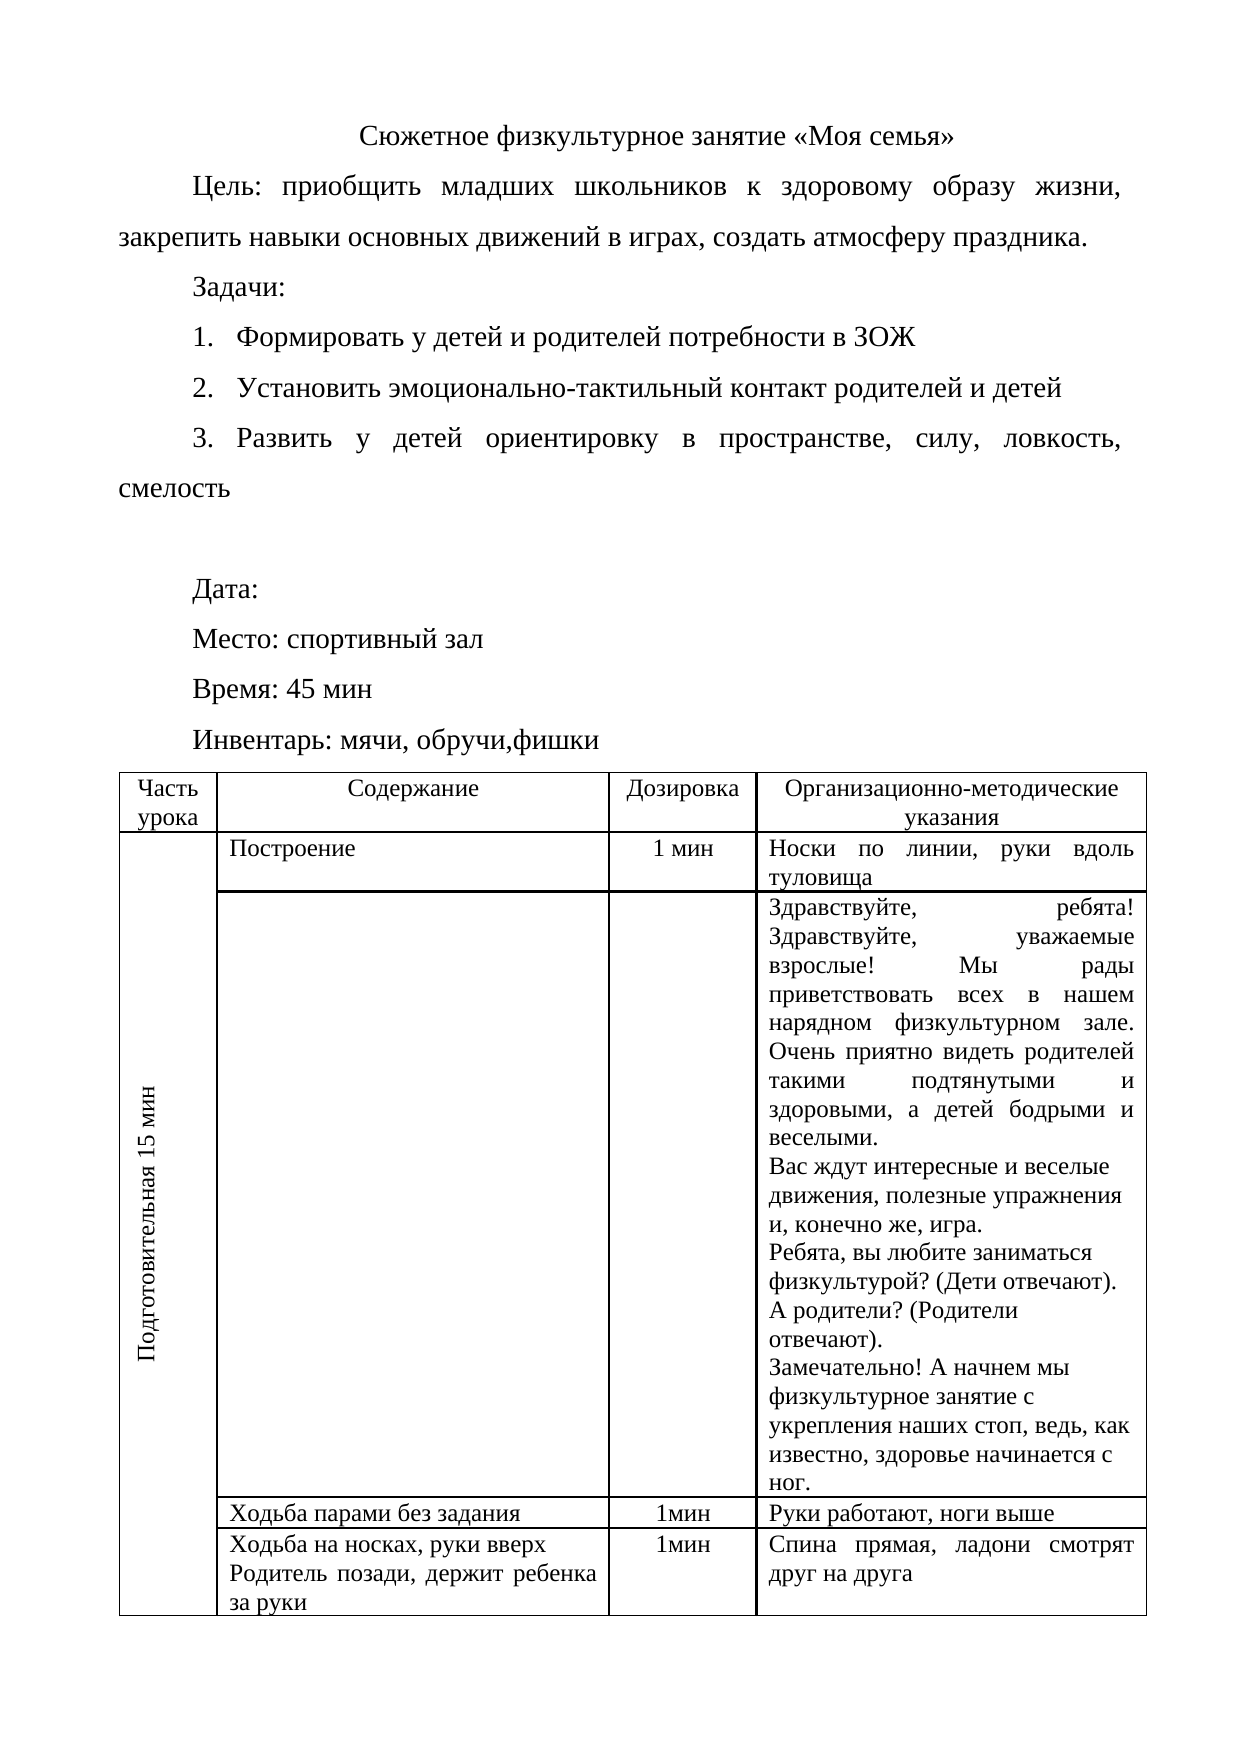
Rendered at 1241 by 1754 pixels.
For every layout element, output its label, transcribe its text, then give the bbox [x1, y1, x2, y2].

text Задачи: [118, 269, 1122, 303]
list Формировать у детей и родителей потребности в ЗОЖ [118, 319, 1122, 353]
list Время: 45 мин [192, 672, 1122, 705]
list Инвентарь: мячи, обручи,фишки [192, 722, 1122, 755]
table_header Дозировка [610, 773, 755, 831]
table_cell 1мин [610, 1529, 755, 1615]
table_header Содержание [218, 773, 608, 831]
table_cell [218, 893, 608, 1496]
table_cell Ходьба парами без задания [218, 1498, 608, 1527]
table_cell Подготовительная 15 мин [120, 833, 216, 1615]
list Развить у детей ориентировку в пространстве, силу, ловкость, смелость [118, 420, 1122, 504]
table_cell [610, 893, 755, 1496]
text Сюжетное физкультурное занятие «Моя семья» [118, 118, 1122, 152]
table_cell Спина прямая, ладони смотрят друг на друга [758, 1529, 1146, 1615]
list Место: спортивный зал [192, 621, 1122, 655]
table_cell Построение [218, 833, 608, 890]
table_header Часть урока [120, 773, 216, 831]
table_cell Руки работают, ноги выше [758, 1498, 1146, 1527]
table_cell Носки по линии, руки вдоль туловища [758, 833, 1146, 890]
list Дата: [192, 571, 1122, 604]
table_cell Ходьба на носках, руки вверх Родитель позади, держит ребенка за руки [218, 1529, 608, 1615]
table_cell 1мин [610, 1498, 755, 1527]
table_cell 1 мин [610, 833, 755, 890]
table_header Организационно-методические указания [758, 773, 1146, 831]
list Установить эмоционально-тактильный контакт родителей и детей [118, 370, 1122, 403]
text Цель: приобщить младших школьников к здоровому образу жизни, закрепить навыки основных движений в играх, создать атмосферу праздника. [118, 168, 1122, 252]
